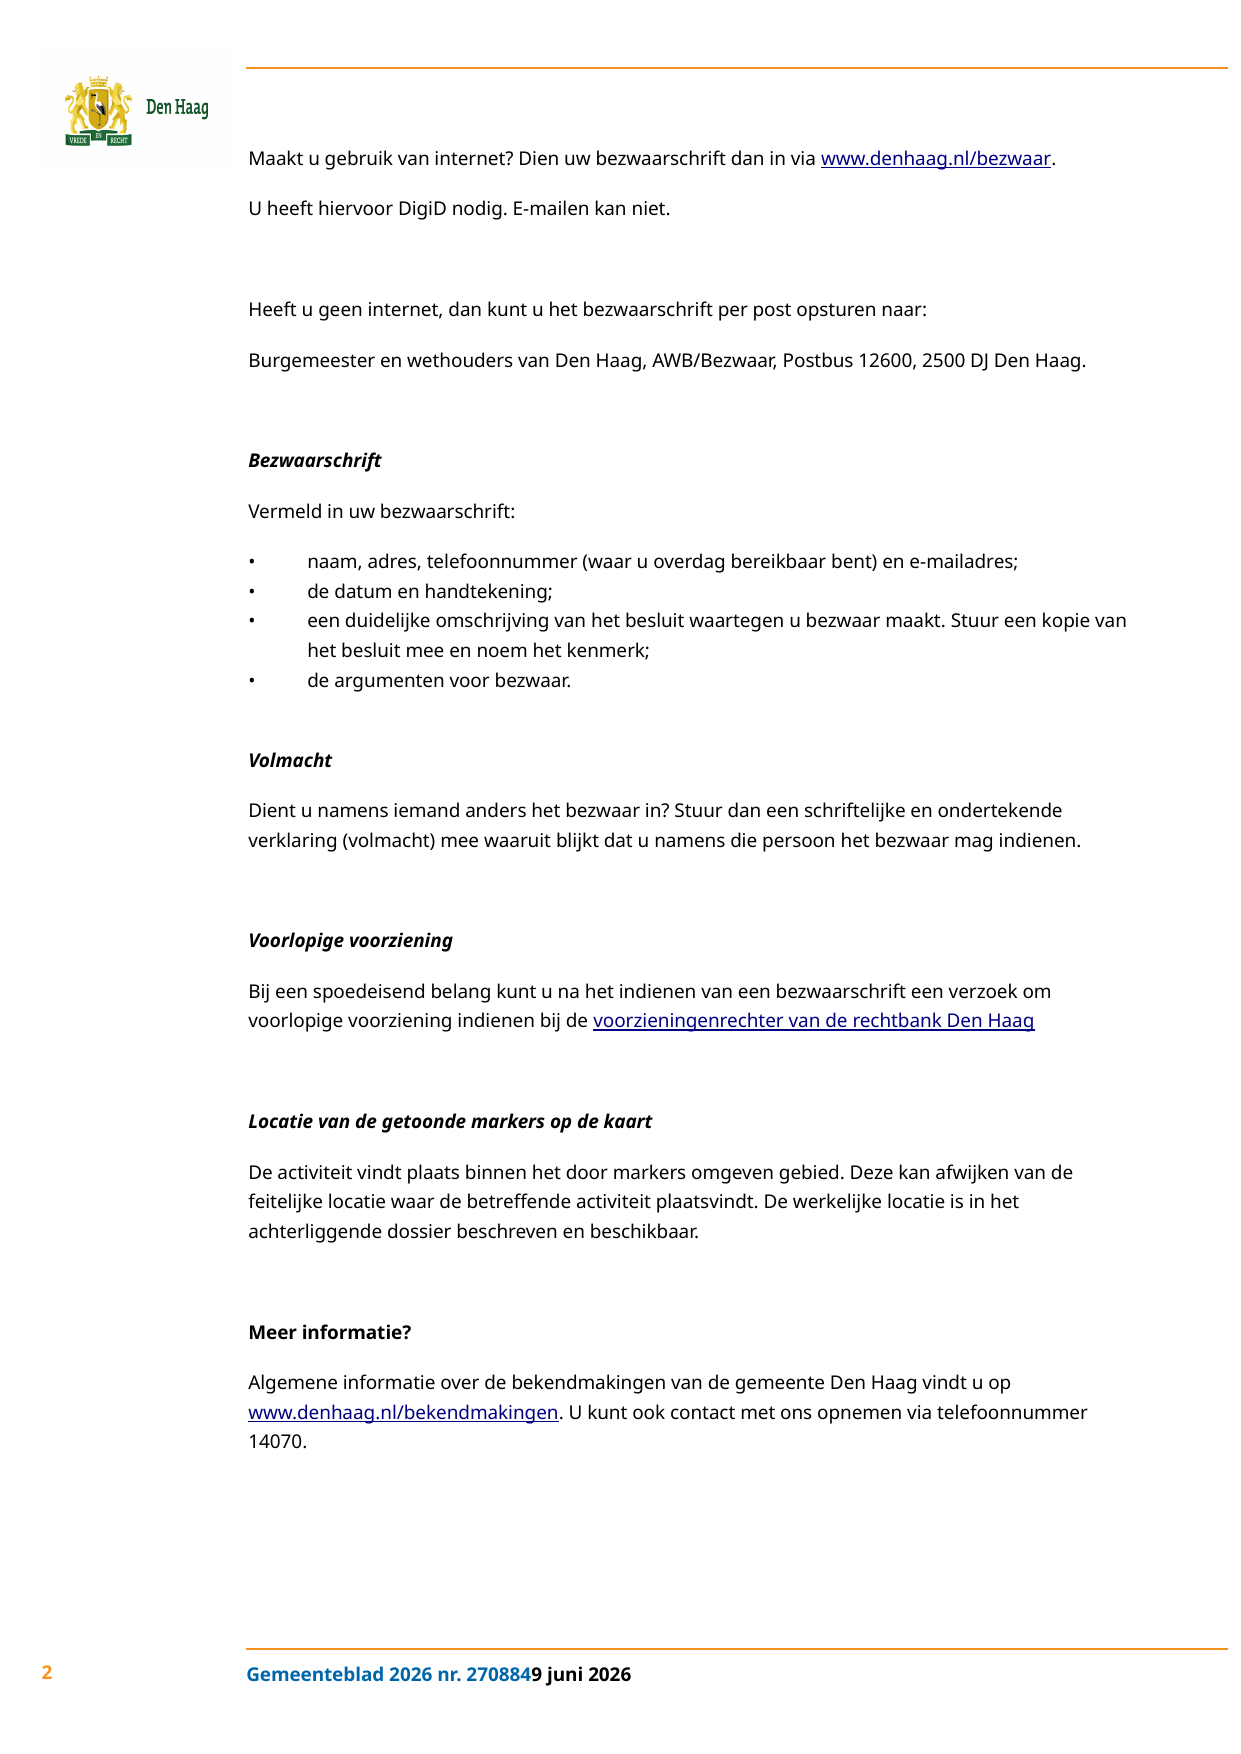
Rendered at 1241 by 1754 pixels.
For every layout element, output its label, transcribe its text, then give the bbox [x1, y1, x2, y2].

list de argumenten voor bezwaar. [248, 667, 1152, 693]
list een duidelijke omschrijving van het besluit waartegen u bezwaar maakt. Stuur een kopie van het besluit mee en noem het kenmerk; [248, 608, 1152, 663]
text Vermeld in uw bezwaarschrift: [248, 498, 1152, 524]
text Locatie van de getoonde markers op de kaart [248, 1108, 1152, 1134]
text Algemene informatie over de bekendmakingen van de gemeente Den Haag vindt u op www.denhaag.nl/bekendmakingen. U kunt ook contact met ons opnemen via telefoonnummer 14070. [248, 1369, 1152, 1454]
text Volmacht [248, 747, 1152, 773]
text U heeft hiervoor DigiD nodig. E-mailen kan niet. [248, 196, 1152, 221]
text Bij een spoedeisend belang kunt u na het indienen van een bezwaarschrift een verzoek om voorlopige voorziening indienen bij de voorzieningenrechter van de rechtbank Den Haag [248, 978, 1152, 1033]
list de datum en handtekening; [248, 578, 1152, 604]
text Bezwaarschrift [248, 448, 1152, 473]
text Maakt u gebruik van internet? Dien uw bezwaarschrift dan in via www.denhaag.nl/bezwaar. [248, 145, 1152, 171]
picture [41, 47, 231, 172]
text De activiteit vindt plaats binnen het door markers omgeven gebied. Deze kan afwijken van de feitelijke locatie waar de betreffende activiteit plaatsvindt. De werkelijke locatie is in het achterliggende dossier beschreven en beschikbaar. [248, 1159, 1152, 1244]
text Voorlopige voorziening [248, 928, 1152, 953]
text Meer informatie? [248, 1319, 1152, 1345]
text Burgemeester en wethouders van Den Haag, AWB/Bezwaar, Postbus 12600, 2500 DJ Den Haag. [248, 347, 1152, 373]
text Heeft u geen internet, dan kunt u het bezwaarschrift per post opsturen naar: [248, 296, 1152, 322]
list naam, adres, telefoonnummer (waar u overdag bereikbaar bent) en e-mailadres; [248, 548, 1152, 574]
text Dient u namens iemand anders het bezwaar in? Stuur dan een schriftelijke en ondertekende verklaring (volmacht) mee waaruit blijkt dat u namens die persoon het bezwaar mag indienen. [248, 797, 1152, 853]
